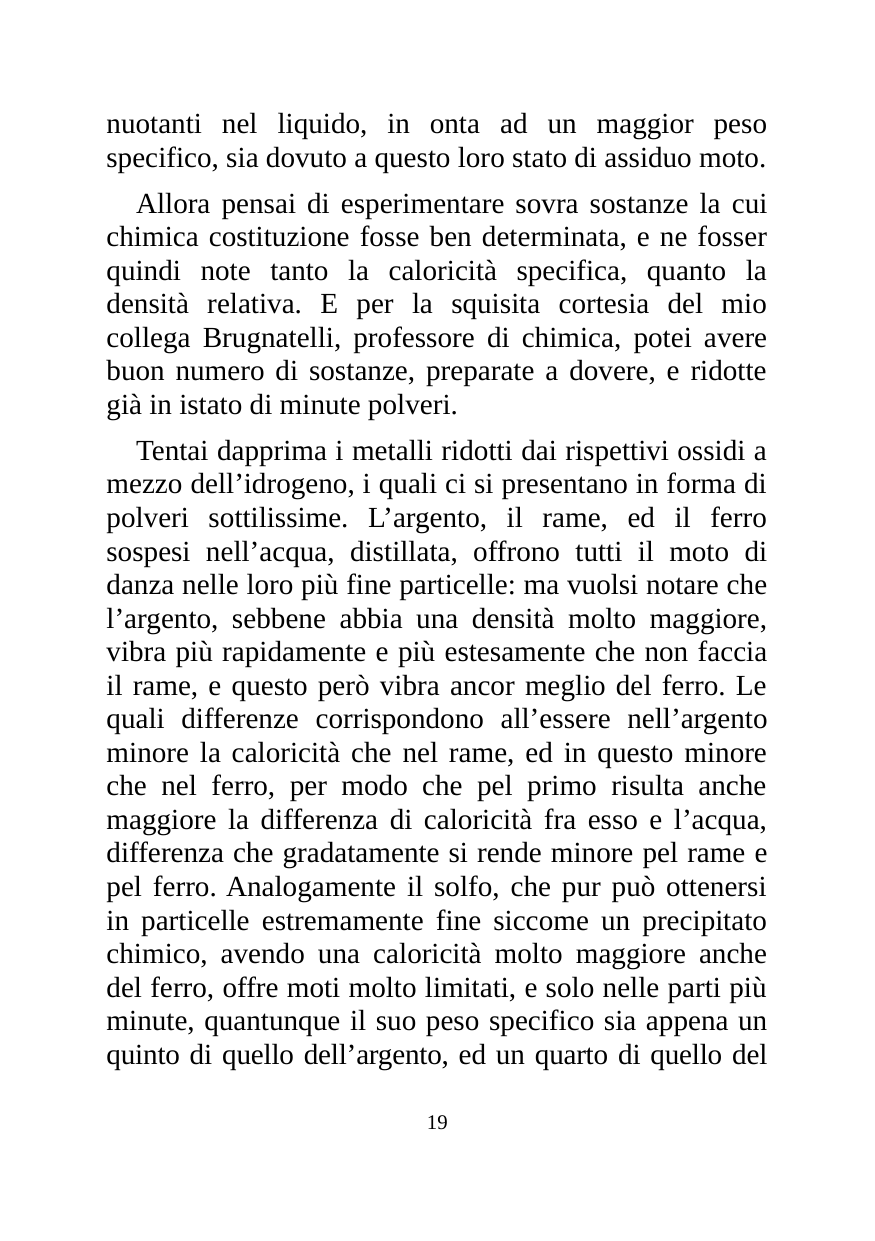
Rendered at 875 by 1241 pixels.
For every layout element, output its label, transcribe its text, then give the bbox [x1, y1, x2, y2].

text Allora pensai di esperimentare sovra sostanze la cui chimica costituzione fosse ben determinata, e ne fosser quindi note tanto la caloricità specifica, quanto la densità relativa. E per la squisita cortesia del mio collega Brugnatelli, professore di chimica, potei avere buon numero di sostanze, preparate a dovere, e ridotte già in istato di minute polveri. [106, 186, 768, 421]
text Tentai dapprima i metalli ridotti dai rispettivi ossidi a mezzo dell’idrogeno, i quali ci si presentano in forma di polveri sottilissime. L’argento, il rame, ed il ferro sospesi nell’acqua, distillata, offrono tutti il moto di danza nelle loro più fine particelle: ma vuolsi notare che l’argento, sebbene abbia una densità molto maggiore, vibra più rapidamente e più estesamente che non faccia il rame, e questo però vibra ancor meglio del ferro. Le quali differenze corrispondono all’essere nell’argento minore la caloricità che nel rame, ed in questo minore che nel ferro, per modo che pel primo risulta anche maggiore la differenza di caloricità fra esso e l’acqua, differenza che gradatamente si rende minore pel rame e pel ferro. Analogamente il solfo, che pur può ottenersi in particelle estremamente fine siccome un precipitato chimico, avendo una caloricità molto maggiore anche del ferro, offre moti molto limitati, e solo nelle parti più minute, quantunque il suo peso specifico sia appena un quinto di quello dell’argento, ed un quarto di quello del [106, 433, 768, 1070]
text nuotanti nel liquido, in onta ad un maggior peso specifico, sia dovuto a questo loro stato di assiduo moto. [106, 106, 768, 173]
